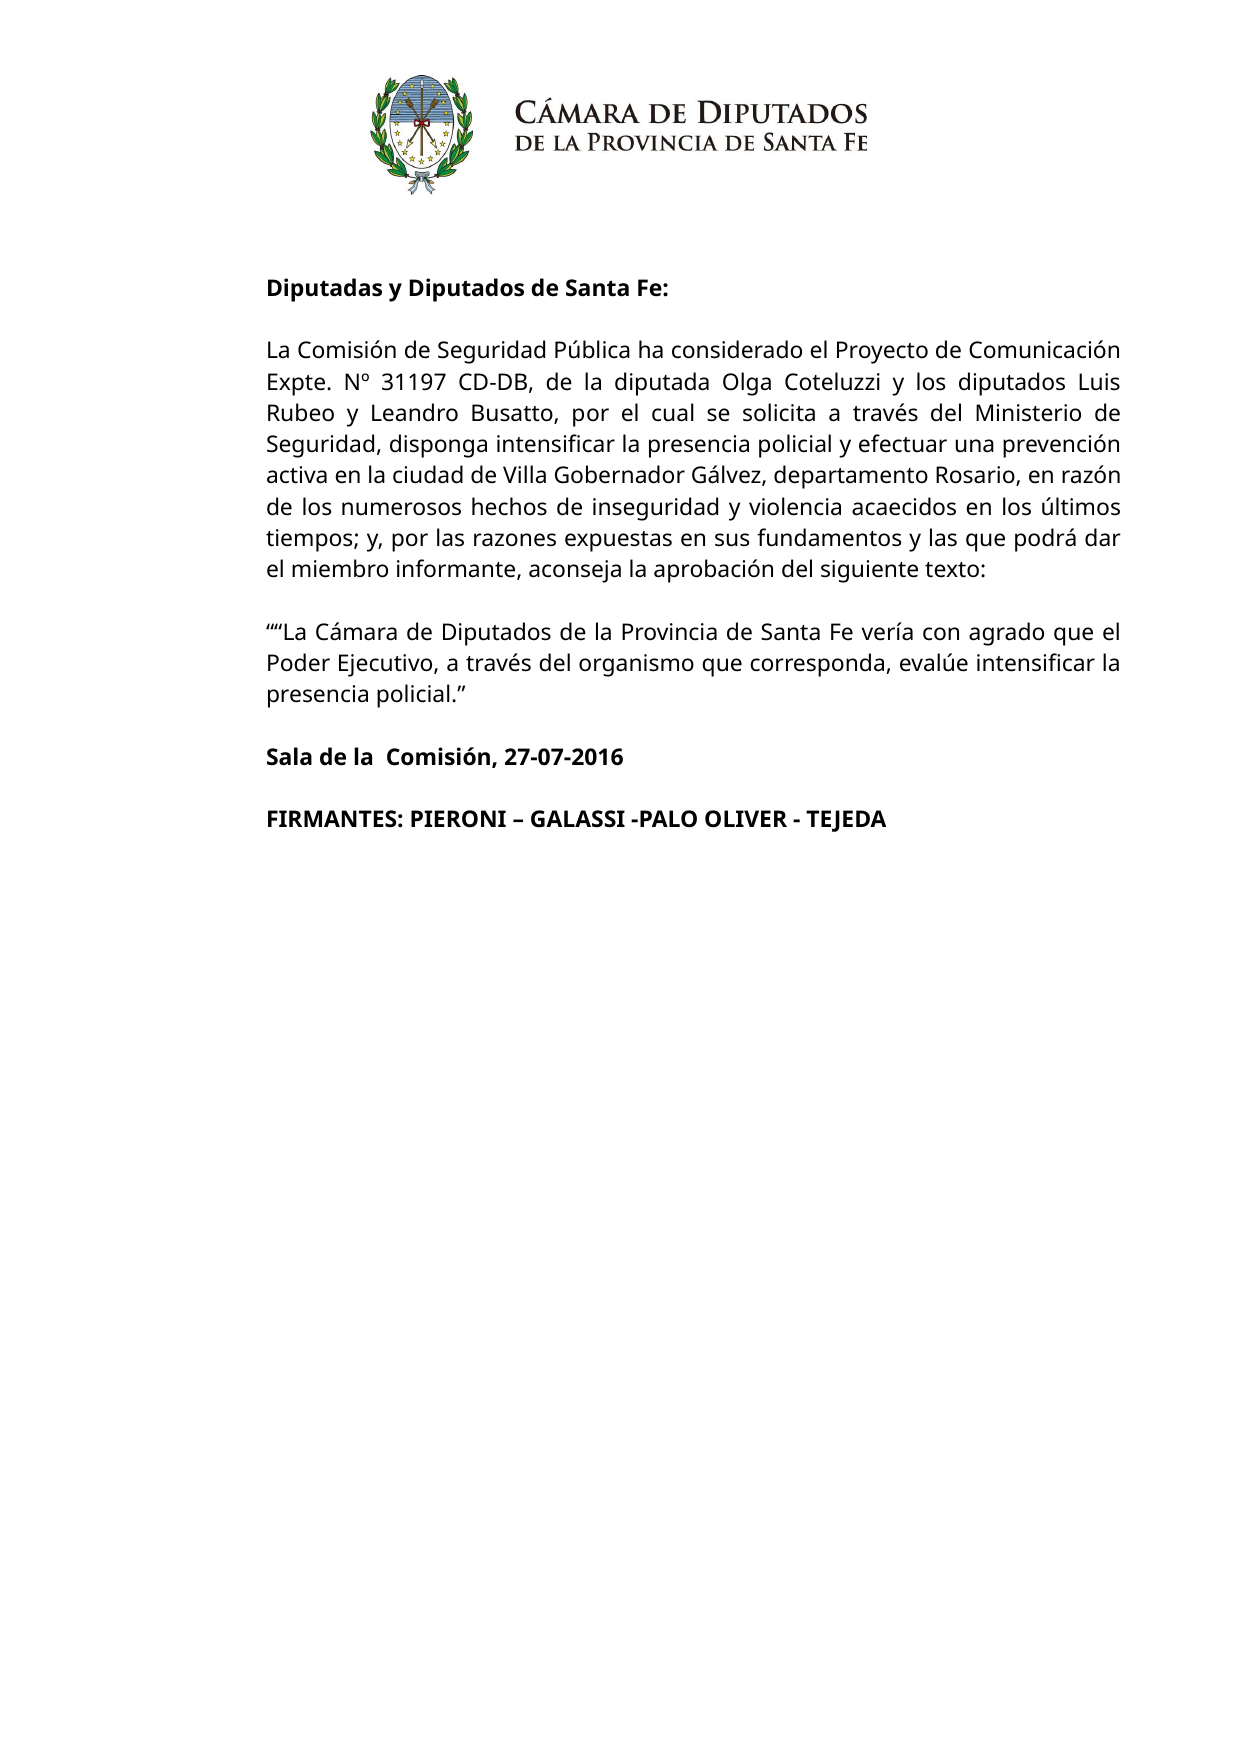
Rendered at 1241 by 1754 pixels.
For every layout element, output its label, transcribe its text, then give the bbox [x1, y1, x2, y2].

text FIRMANTES: PIERONI – GALASSI -PALO OLIVER - TEJEDA [266, 803, 1122, 834]
text Diputadas y Diputados de Santa Fe: [266, 272, 1122, 303]
picture [370, 75, 868, 199]
text ““La Cámara de Diputados de la Provincia de Santa Fe vería con agrado que el Poder Ejecutivo, a través del organismo que corresponda, evalúe intensificar la presencia policial.” [266, 615, 1122, 709]
text Sala de la Comisión, 27-07-2016 [266, 740, 1122, 772]
text La Comisión de Seguridad Pública ha considerado el Proyecto de Comunicación Expte. Nº 31197 CD-DB, de la diputada Olga Coteluzzi y los diputados Luis Rubeo y Leandro Busatto, por el cual se solicita a través del Ministerio de Seguridad, disponga intensificar la presencia policial y efectuar una prevención activa en la ciudad de Villa Gobernador Gálvez, departamento Rosario, en razón de los numerosos hechos de inseguridad y violencia acaecidos en los últimos tiempos; y, por las razones expuestas en sus fundamentos y las que podrá dar el miembro informante, aconseja la aprobación del siguiente texto: [266, 334, 1122, 584]
